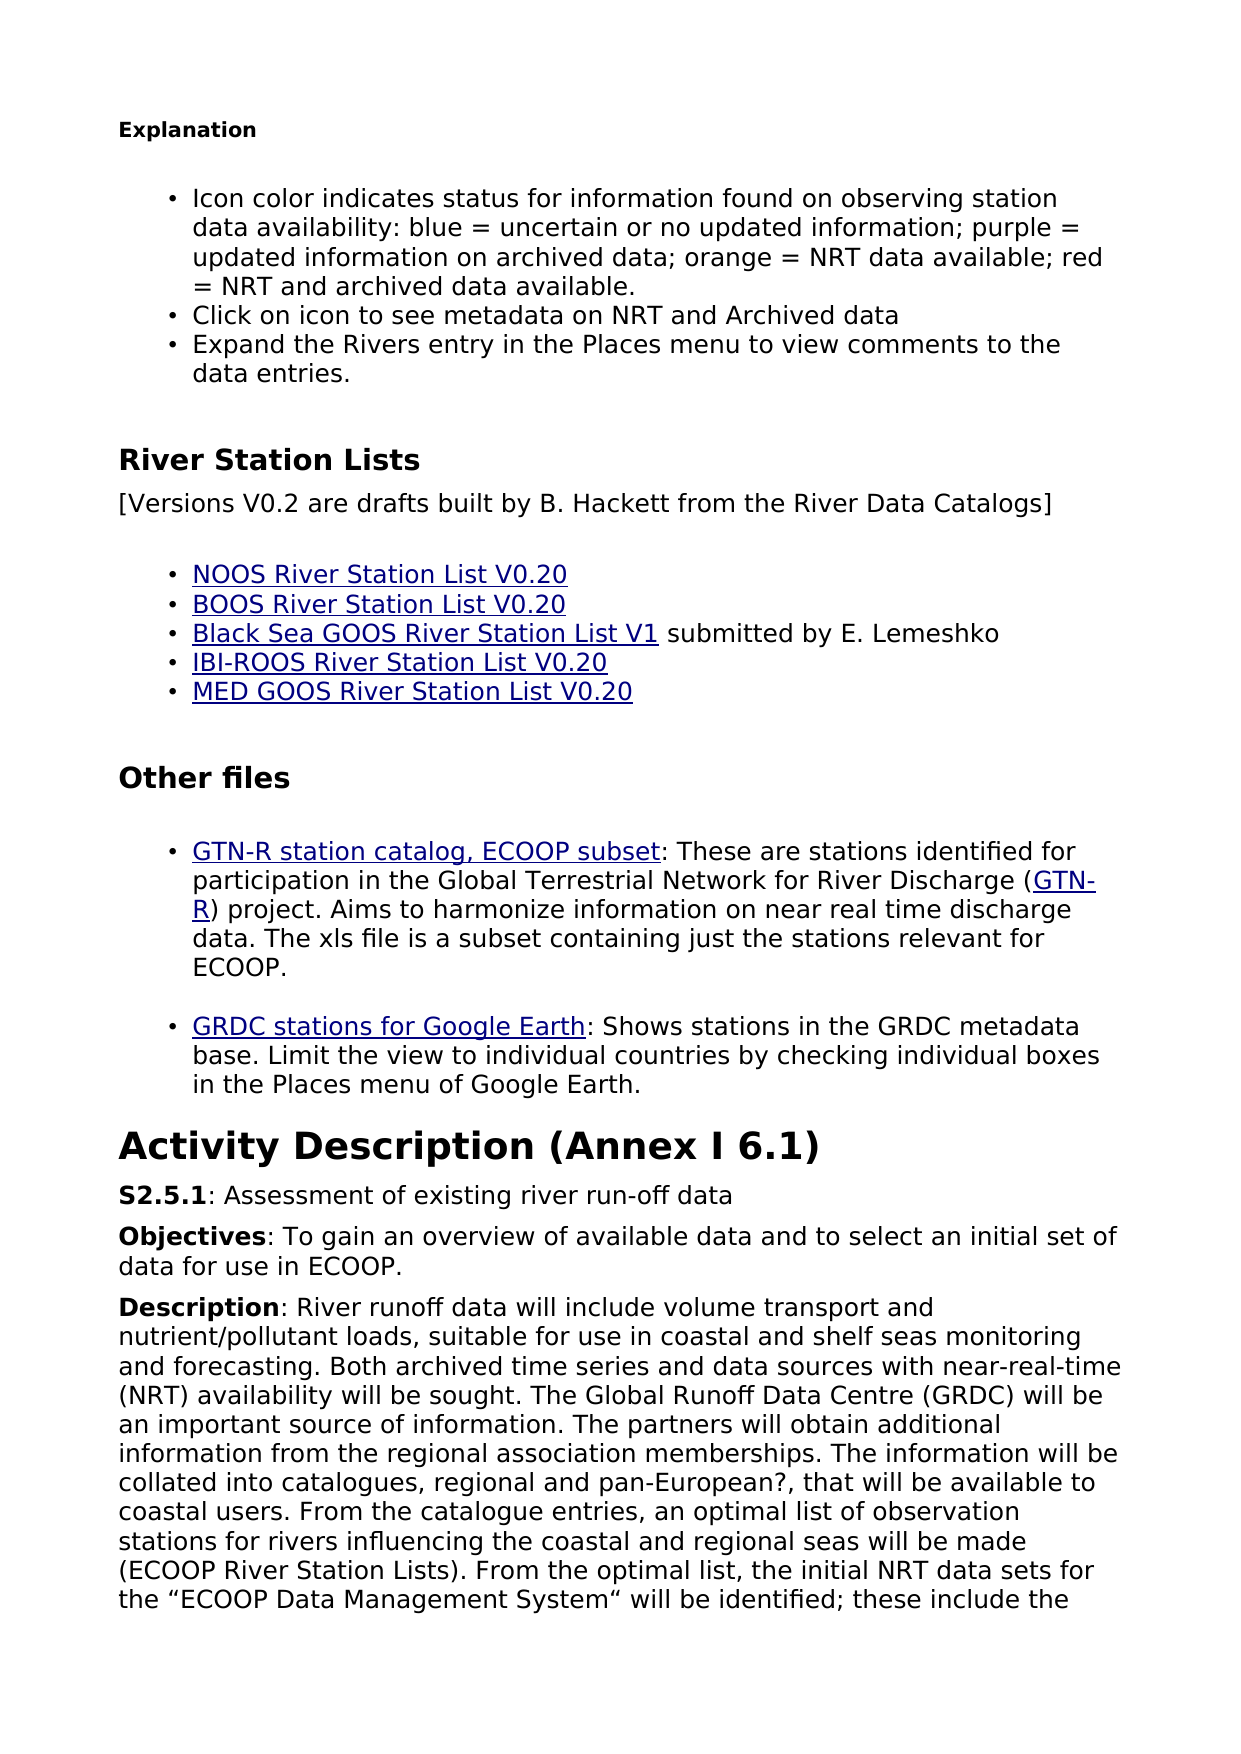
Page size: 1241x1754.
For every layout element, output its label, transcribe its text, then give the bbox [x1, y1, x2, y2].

list Expand the Rivers entry in the Places menu to view comments to the data entries. [177, 330, 1122, 388]
text Objectives: To gain an overview of available data and to select an initial set of data for use in ECOOP. [118, 1222, 1122, 1281]
subtitle Other files [118, 761, 1122, 795]
text S2.5.1: Assessment of existing river run-off data [118, 1181, 1122, 1210]
subtitle River Station Lists [118, 443, 1122, 477]
list MED GOOS River Station List V0.20 [177, 677, 1122, 706]
list Click on icon to see metadata on NRT and Archived data [177, 301, 1122, 330]
list BOOS River Station List V0.20 [177, 590, 1122, 619]
subtitle Activity Description (Annex I 6.1) [118, 1125, 1122, 1168]
list GRDC stations for Google Earth: Shows stations in the GRDC metadata base. Limit the view to individual countries by checking individual boxes in the Places menu of Google Earth. [177, 1012, 1122, 1100]
list GTN-R station catalog, ECOOP subset: These are stations identified for participation in the Global Terrestrial Network for River Discharge (GTN-R) project. Aims to harmonize information on near real time discharge data. The xls file is a subset containing just the stations relevant for ECOOP. [177, 837, 1122, 983]
list Black Sea GOOS River Station List V1 submitted by E. Lemeshko [177, 619, 1122, 648]
list NOOS River Station List V0.20 [177, 561, 1122, 590]
list Icon color indicates status for information found on observing station data availability: blue = uncertain or no updated information; purple = updated information on archived data; orange = NRT data available; red = NRT and archived data available. [177, 184, 1122, 301]
text Description: River runoff data will include volume transport and nutrient/pollutant loads, suitable for use in coastal and shelf seas monitoring and forecasting. Both archived time series and data sources with near-real-time (NRT) availability will be sought. The Global Runoff Data Centre (GRDC) will be an important source of information. The partners will obtain additional information from the regional association memberships. The information will be collated into catalogues, regional and pan-European?, that will be available to coastal users. From the catalogue entries, an optimal list of observation stations for rivers influencing the coastal and regional seas will be made (ECOOP River Station Lists). From the optimal list, the initial NRT data sets for the “ECOOP Data Management System“ will be identified; these include the [118, 1293, 1122, 1614]
list IBI-ROOS River Station List V0.20 [177, 648, 1122, 677]
text [Versions V0.2 are drafts built by B. Hackett from the River Data Catalogs] [118, 489, 1122, 519]
subtitle Explanation [118, 118, 1122, 142]
